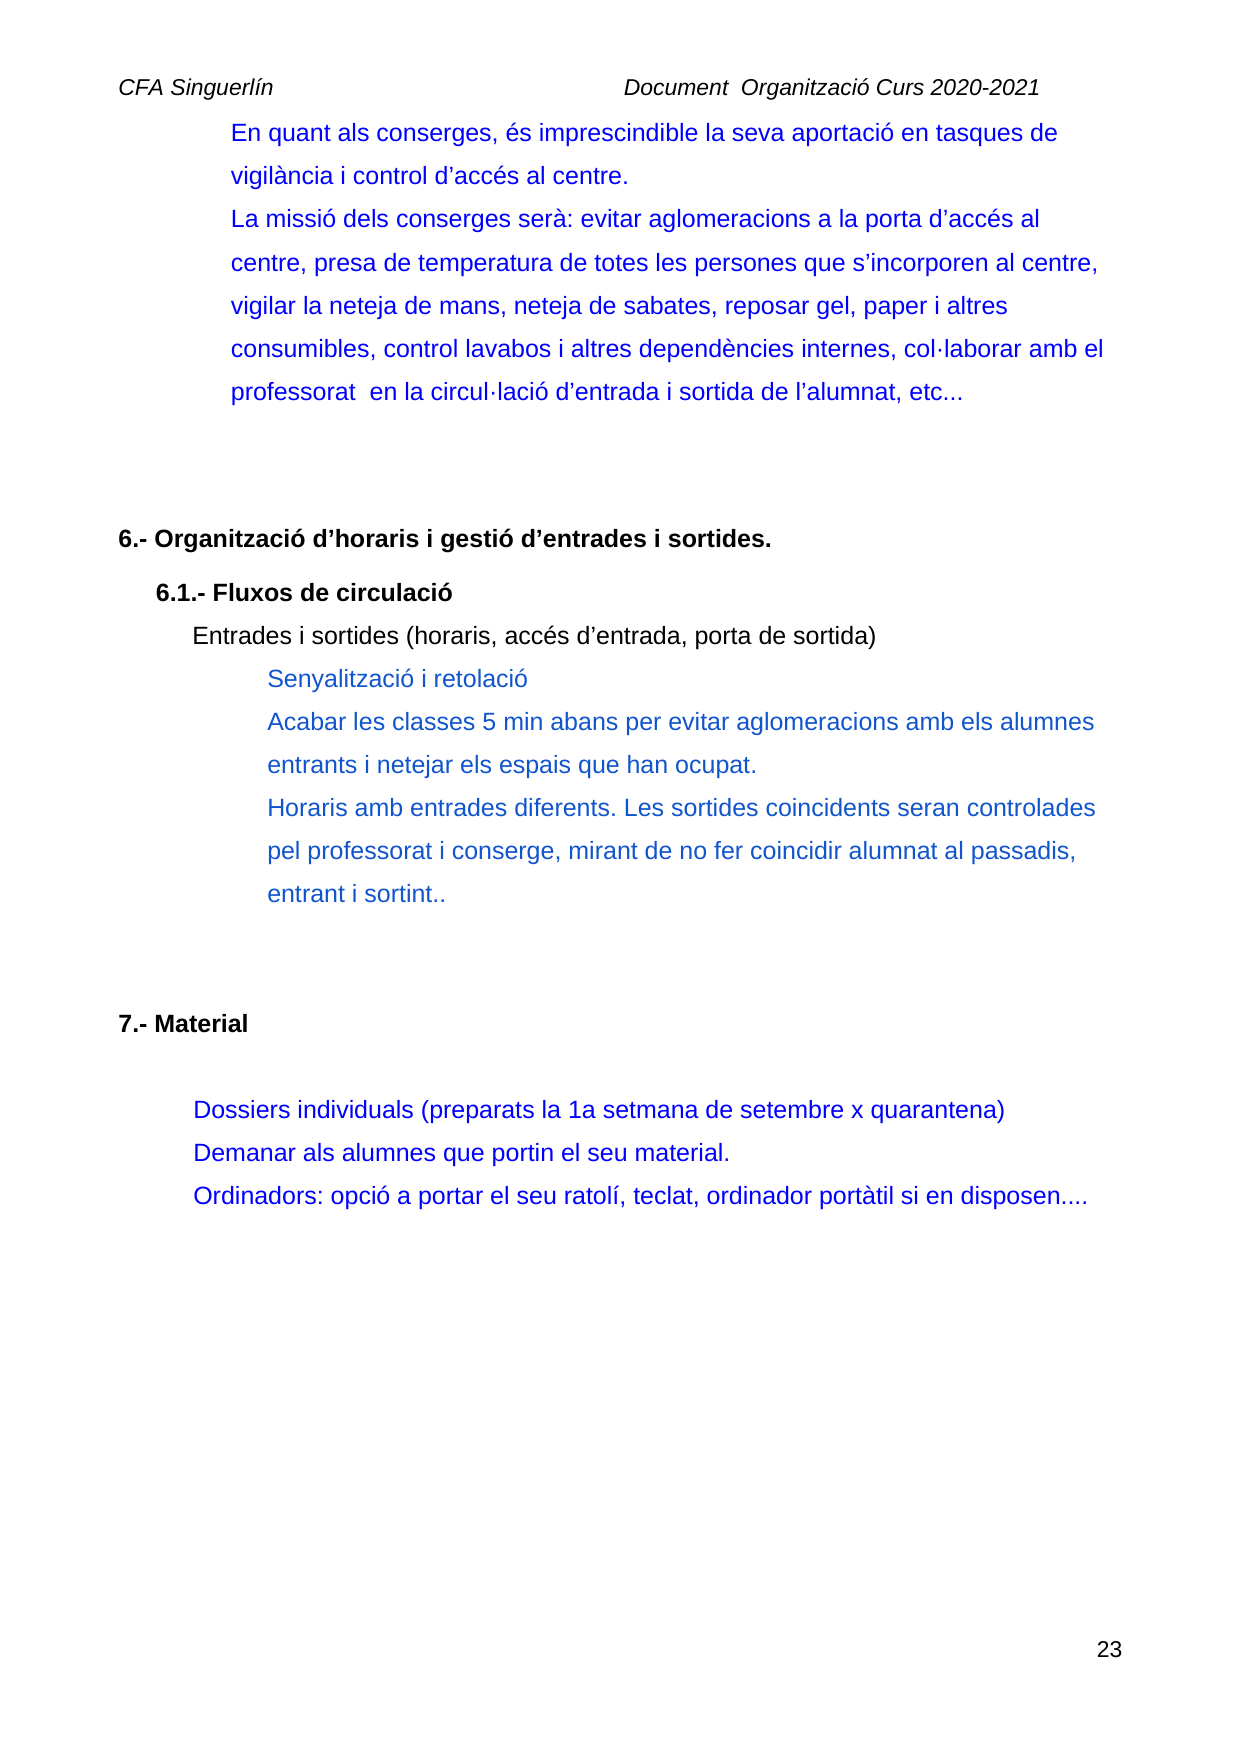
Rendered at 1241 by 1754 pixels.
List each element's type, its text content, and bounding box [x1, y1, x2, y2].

text 7.- Material [118, 1009, 1122, 1037]
text Entrades i sortides (horaris, accés d’entrada, porta de sortida) [192, 621, 1122, 649]
text Ordinadors: opció a portar el seu ratolí, teclat, ordinador portàtil si en disposen.... [193, 1181, 1122, 1210]
text La missió dels conserges serà: evitar aglomeracions a la porta d’accés al centre, presa de temperatura de totes les persones que s’incorporen al centre, vigilar la neteja de mans, neteja de sabates, reposar gel, paper i altres consumibles, control lavabos i altres dependències internes, col·laborar amb el professorat en la circul·lació d’entrada i sortida de l’alumnat, etc... [231, 204, 1122, 406]
text En quant als conserges, és imprescindible la seva aportació en tasques de vigilància i control d’accés al centre. [231, 118, 1122, 190]
text Senyalització i retolació [267, 664, 1122, 692]
text Demanar als alumnes que portin el seu material. [193, 1138, 1122, 1167]
text 6.- Organització d’horaris i gestió d’entrades i sortides. [118, 524, 1122, 552]
text 6.1.- Fluxos de circulació [156, 577, 1122, 606]
text Acabar les classes 5 min abans per evitar aglomeracions amb els alumnes entrants i netejar els espais que han ocupat. [267, 707, 1122, 779]
text Horaris amb entrades diferents. Les sortides coincidents seran controlades pel professorat i conserge, mirant de no fer coincidir alumnat al passadis, entrant i sortint.. [267, 793, 1122, 908]
text Dossiers individuals (preparats la 1a setmana de setembre x quarantena) [193, 1095, 1122, 1124]
